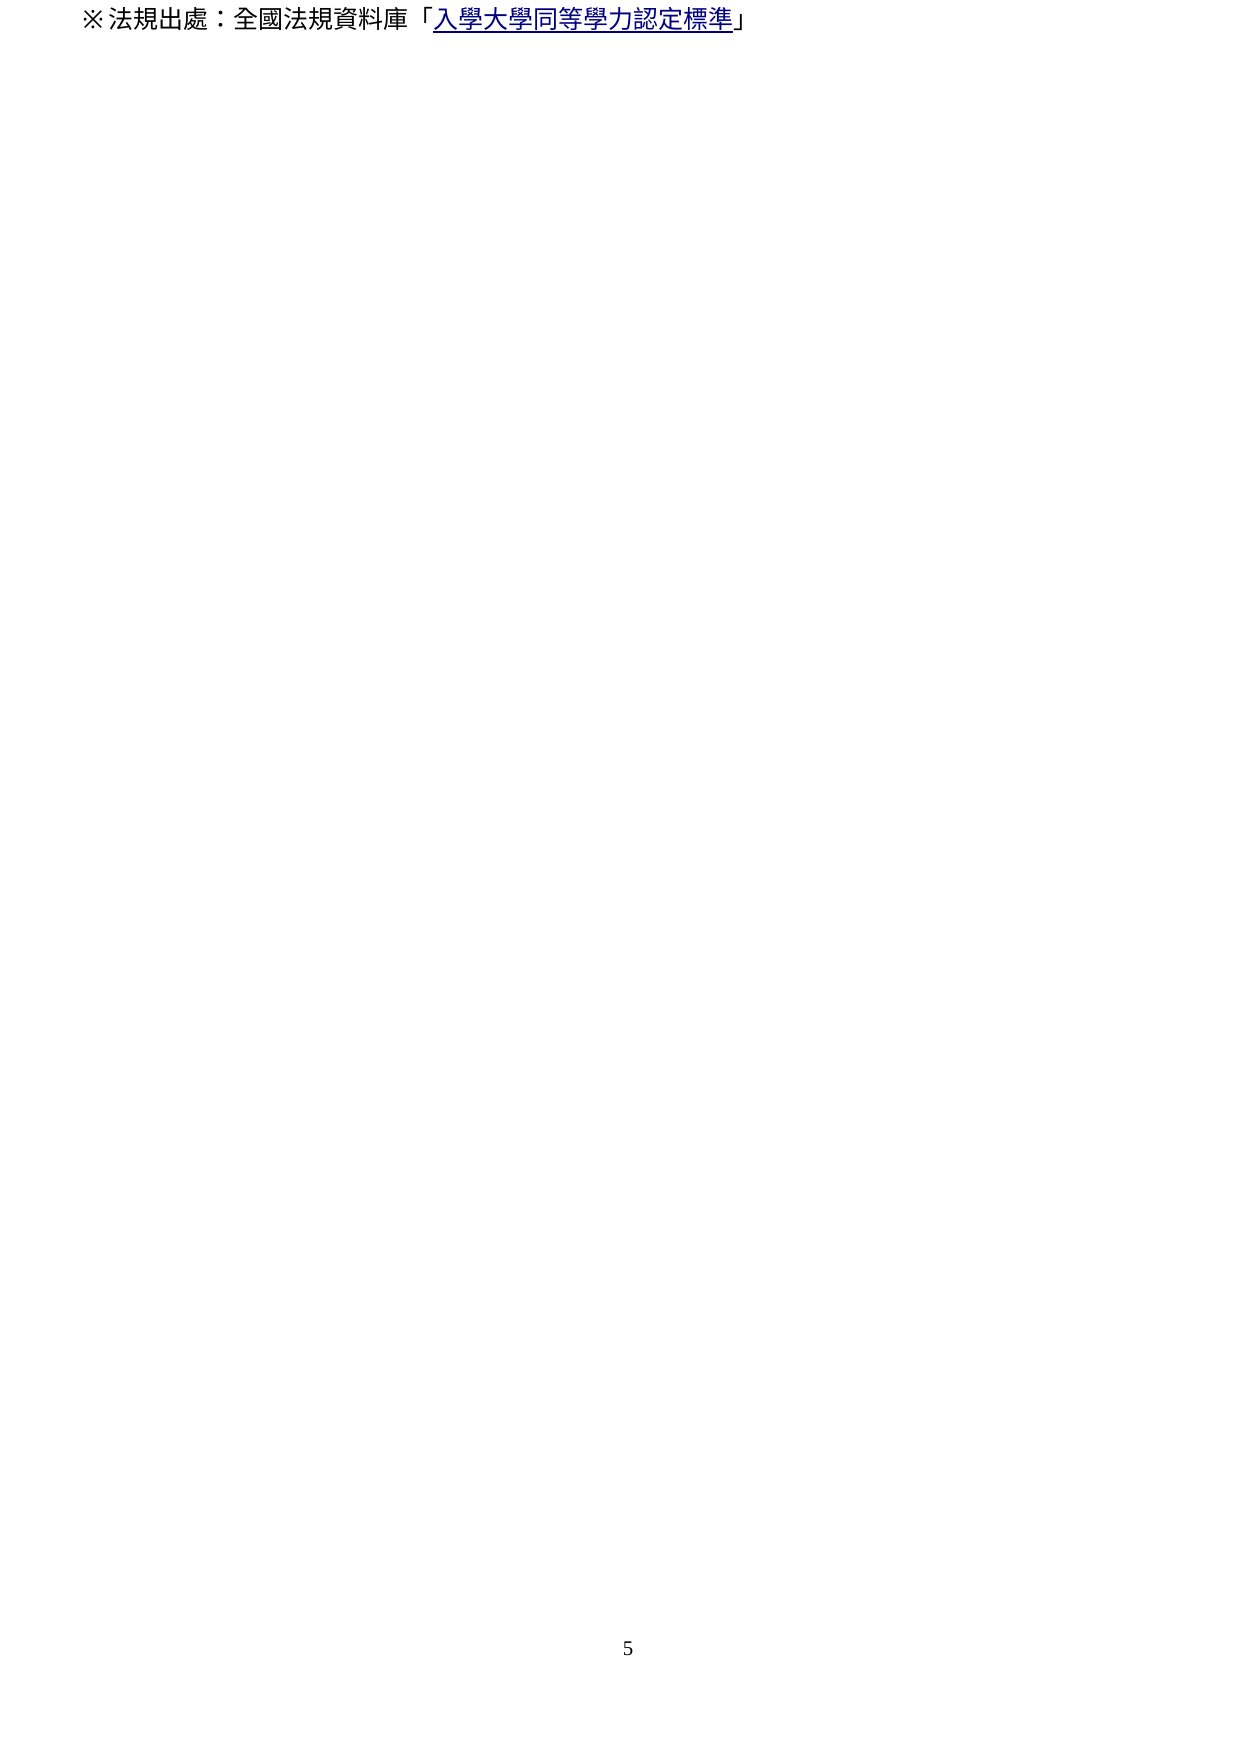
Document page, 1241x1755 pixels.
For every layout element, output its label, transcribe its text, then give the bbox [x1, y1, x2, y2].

text ※法規出處：全國法規資料庫「入學大學同等學力認定標準」 [78, 0, 1178, 36]
